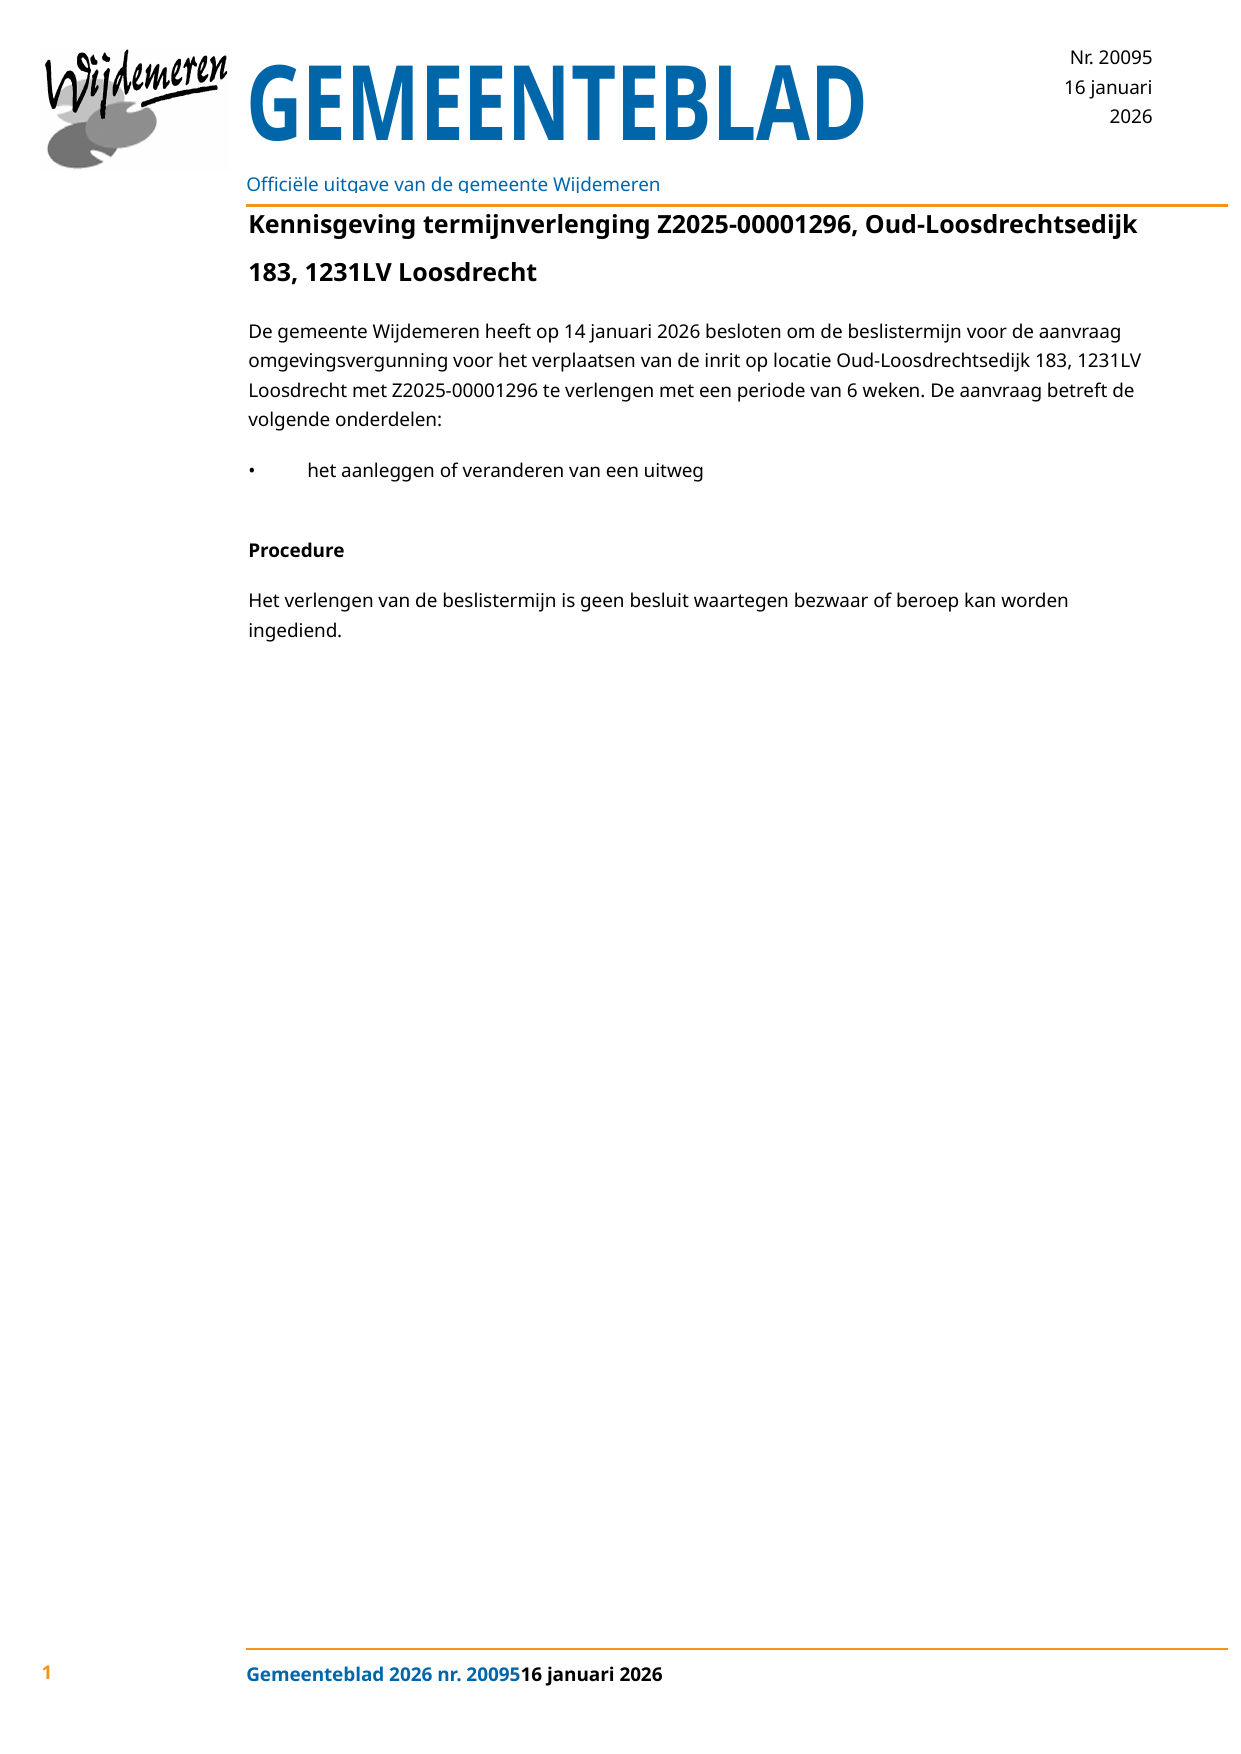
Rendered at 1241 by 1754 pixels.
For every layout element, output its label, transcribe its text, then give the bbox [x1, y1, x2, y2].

text Procedure [248, 537, 1152, 563]
list het aanleggen of veranderen van een uitweg [248, 457, 1152, 483]
text Kennisgeving termijnverlenging Z2025-00001296, Oud-Loosdrechtsedijk 183, 1231LV Loosdrecht [248, 207, 1152, 288]
text De gemeente Wijdemeren heeft op 14 januari 2026 besloten om de beslistermijn voor de aanvraag omgevingsvergunning voor het verplaatsen van de inrit op locatie Oud-Loosdrechtsedijk 183, 1231LV Loosdrecht met Z2025-00001296 te verlengen met een periode van 6 weken. De aanvraag betreft de volgende onderdelen: [248, 318, 1152, 432]
text Het verlengen van de beslistermijn is geen besluit waartegen bezwaar of beroep kan worden ingediend. [248, 587, 1152, 643]
picture [41, 47, 231, 172]
